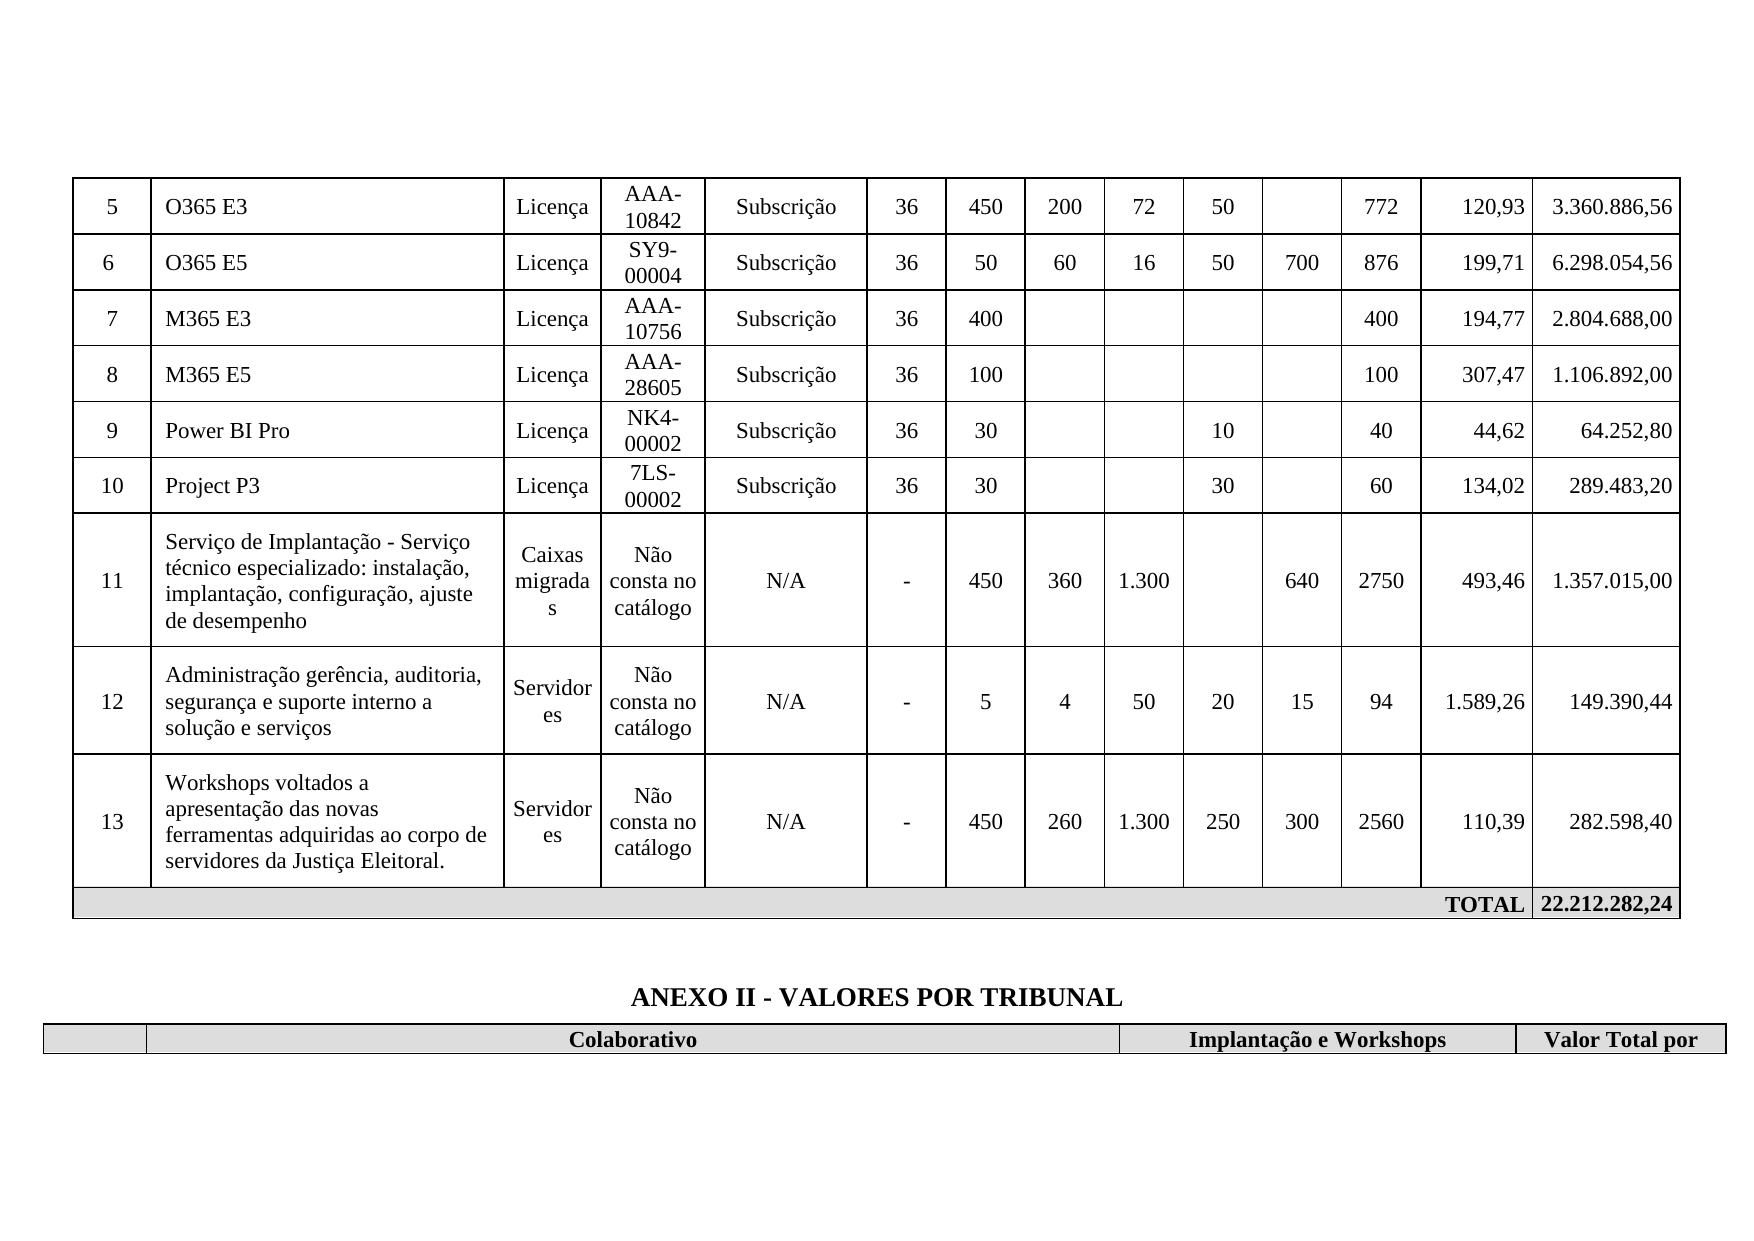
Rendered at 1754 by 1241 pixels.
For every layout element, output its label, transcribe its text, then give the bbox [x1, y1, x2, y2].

table_cell M365 E3 [152, 291, 503, 345]
table_cell Servidores [505, 755, 600, 886]
table_cell Não consta no catálogo [602, 647, 704, 753]
table_cell Subscrição [706, 346, 866, 401]
table_cell [1263, 179, 1341, 233]
table_cell 36 [868, 179, 945, 233]
table_cell 6.298.054,56 [1533, 235, 1679, 289]
table_cell 250 [1184, 755, 1262, 886]
table_cell 30 [947, 458, 1024, 512]
table_cell 4 [1026, 647, 1104, 753]
table_cell Subscrição [706, 458, 866, 512]
table_cell 100 [947, 346, 1024, 401]
table_cell SY9-00004 [602, 235, 704, 289]
table_cell 200 [1026, 179, 1104, 233]
table_cell 3.360.886,56 [1533, 179, 1679, 233]
table_cell 50 [947, 235, 1024, 289]
table_cell 120,93 [1422, 179, 1532, 233]
table_cell 64.252,80 [1533, 402, 1679, 456]
table_cell 10 [1184, 402, 1262, 456]
table_cell 400 [947, 291, 1024, 345]
table_cell [1263, 402, 1341, 456]
table_cell 1.300 [1105, 514, 1183, 646]
table_cell [1105, 458, 1183, 512]
table_cell 72 [1105, 179, 1183, 233]
table_cell 2560 [1342, 755, 1420, 886]
table_cell 20 [1184, 647, 1262, 753]
table_cell Power BI Pro [152, 402, 503, 456]
table_cell 450 [947, 179, 1024, 233]
table_cell 2.804.688,00 [1533, 291, 1679, 345]
table_cell O365 E5 [152, 235, 503, 289]
table_cell 7 [74, 291, 150, 345]
table_cell O365 E3 [152, 179, 503, 233]
table_cell 36 [868, 402, 945, 456]
table_cell 11 [74, 514, 150, 646]
table_cell Project P3 [152, 458, 503, 512]
table_cell 110,39 [1422, 755, 1532, 886]
table_cell 50 [1184, 179, 1262, 233]
table_cell 100 [1342, 346, 1420, 401]
table_cell 5 [74, 179, 150, 233]
table_cell N/A [706, 755, 866, 886]
table_cell 40 [1342, 402, 1420, 456]
table_cell N/A [706, 514, 866, 646]
text ANEXO II - VALORES POR TRIBUNAL [148, 981, 1606, 1013]
table_cell [1026, 346, 1104, 401]
table_cell 50 [1184, 235, 1262, 289]
table_cell M365 E5 [152, 346, 503, 401]
table_cell Caixas migradas [505, 514, 600, 646]
table_cell 10 [74, 458, 150, 512]
table_cell 50 [1105, 647, 1183, 753]
table_cell Administração gerência, auditoria, segurança e suporte interno a solução e serviços [152, 647, 503, 753]
table_cell 400 [1342, 291, 1420, 345]
table_cell 194,77 [1422, 291, 1532, 345]
table_cell Subscrição [706, 179, 866, 233]
table_cell Licença [505, 346, 600, 401]
table_cell [1105, 346, 1183, 401]
table_cell 772 [1342, 179, 1420, 233]
table_cell 1.589,26 [1422, 647, 1532, 753]
table_cell 60 [1342, 458, 1420, 512]
table_cell 30 [1184, 458, 1262, 512]
table_cell Subscrição [706, 402, 866, 456]
table_cell Licença [505, 458, 600, 512]
table_cell Licença [505, 179, 600, 233]
table_cell [1105, 402, 1183, 456]
table_cell Subscrição [706, 235, 866, 289]
table_header Valor Total por [1517, 1025, 1725, 1052]
table_cell [1026, 458, 1104, 512]
table_cell AAA-28605 [602, 346, 704, 401]
table_cell 700 [1263, 235, 1341, 289]
table_cell 6 [74, 235, 150, 289]
table_cell 36 [868, 291, 945, 345]
table_cell Licença [505, 291, 600, 345]
table_cell Serviço de Implantação - Serviço técnico especializado: instalação, implantação, configuração, ajuste de desempenho [152, 514, 503, 646]
table_cell 5 [947, 647, 1024, 753]
table_cell 134,02 [1422, 458, 1532, 512]
table_cell 30 [947, 402, 1024, 456]
table_cell 450 [947, 755, 1024, 886]
table_cell 9 [74, 402, 150, 456]
table_cell 289.483,20 [1533, 458, 1679, 512]
table_cell Licença [505, 235, 600, 289]
table_cell [1026, 291, 1104, 345]
table_cell 282.598,40 [1533, 755, 1679, 886]
table_cell N/A [706, 647, 866, 753]
table_cell TOTAL [74, 888, 1532, 917]
table_cell 260 [1026, 755, 1104, 886]
table_cell - [868, 755, 945, 886]
table_cell Servidores [505, 647, 600, 753]
table_cell Não consta no catálogo [602, 755, 704, 886]
table_cell 44,62 [1422, 402, 1532, 456]
table_cell [1263, 291, 1341, 345]
table_cell 1.300 [1105, 755, 1183, 886]
table_cell 36 [868, 235, 945, 289]
table_cell 149.390,44 [1533, 647, 1679, 753]
table_cell 16 [1105, 235, 1183, 289]
table_cell [1184, 346, 1262, 401]
table_cell 876 [1342, 235, 1420, 289]
table_cell [1184, 291, 1262, 345]
table_cell 640 [1263, 514, 1341, 646]
table_cell 7LS-00002 [602, 458, 704, 512]
table_cell 36 [868, 458, 945, 512]
table_cell 94 [1342, 647, 1420, 753]
table_cell 2750 [1342, 514, 1420, 646]
table_header [44, 1025, 146, 1052]
table_cell 493,46 [1422, 514, 1532, 646]
table_cell 15 [1263, 647, 1341, 753]
table_cell [1026, 402, 1104, 456]
table_cell 360 [1026, 514, 1104, 646]
table_cell 300 [1263, 755, 1341, 886]
table_header Colaborativo [147, 1025, 1119, 1052]
table_cell [1184, 514, 1262, 646]
table_cell [1263, 346, 1341, 401]
table_cell 1.106.892,00 [1533, 346, 1679, 401]
table_cell AAA-10756 [602, 291, 704, 345]
table_cell 307,47 [1422, 346, 1532, 401]
table_cell [1105, 291, 1183, 345]
table_cell 60 [1026, 235, 1104, 289]
table_cell - [868, 514, 945, 646]
table_cell - [868, 647, 945, 753]
table_header Implantação e Workshops [1120, 1025, 1515, 1052]
table_cell 450 [947, 514, 1024, 646]
table_cell 22.212.282,24 [1533, 888, 1679, 917]
table_cell Licença [505, 402, 600, 456]
table_cell Não consta no catálogo [602, 514, 704, 646]
table_cell Workshops voltados a apresentação das novas ferramentas adquiridas ao corpo de servidores da Justiça Eleitoral. [152, 755, 503, 886]
table_cell AAA-10842 [602, 179, 704, 233]
table_cell [1263, 458, 1341, 512]
table_cell 36 [868, 346, 945, 401]
table_cell 1.357.015,00 [1533, 514, 1679, 646]
table_cell 199,71 [1422, 235, 1532, 289]
table_cell Subscrição [706, 291, 866, 345]
table_cell 8 [74, 346, 150, 401]
table_cell NK4-00002 [602, 402, 704, 456]
table_cell 12 [74, 647, 150, 753]
table_cell 13 [74, 755, 150, 886]
